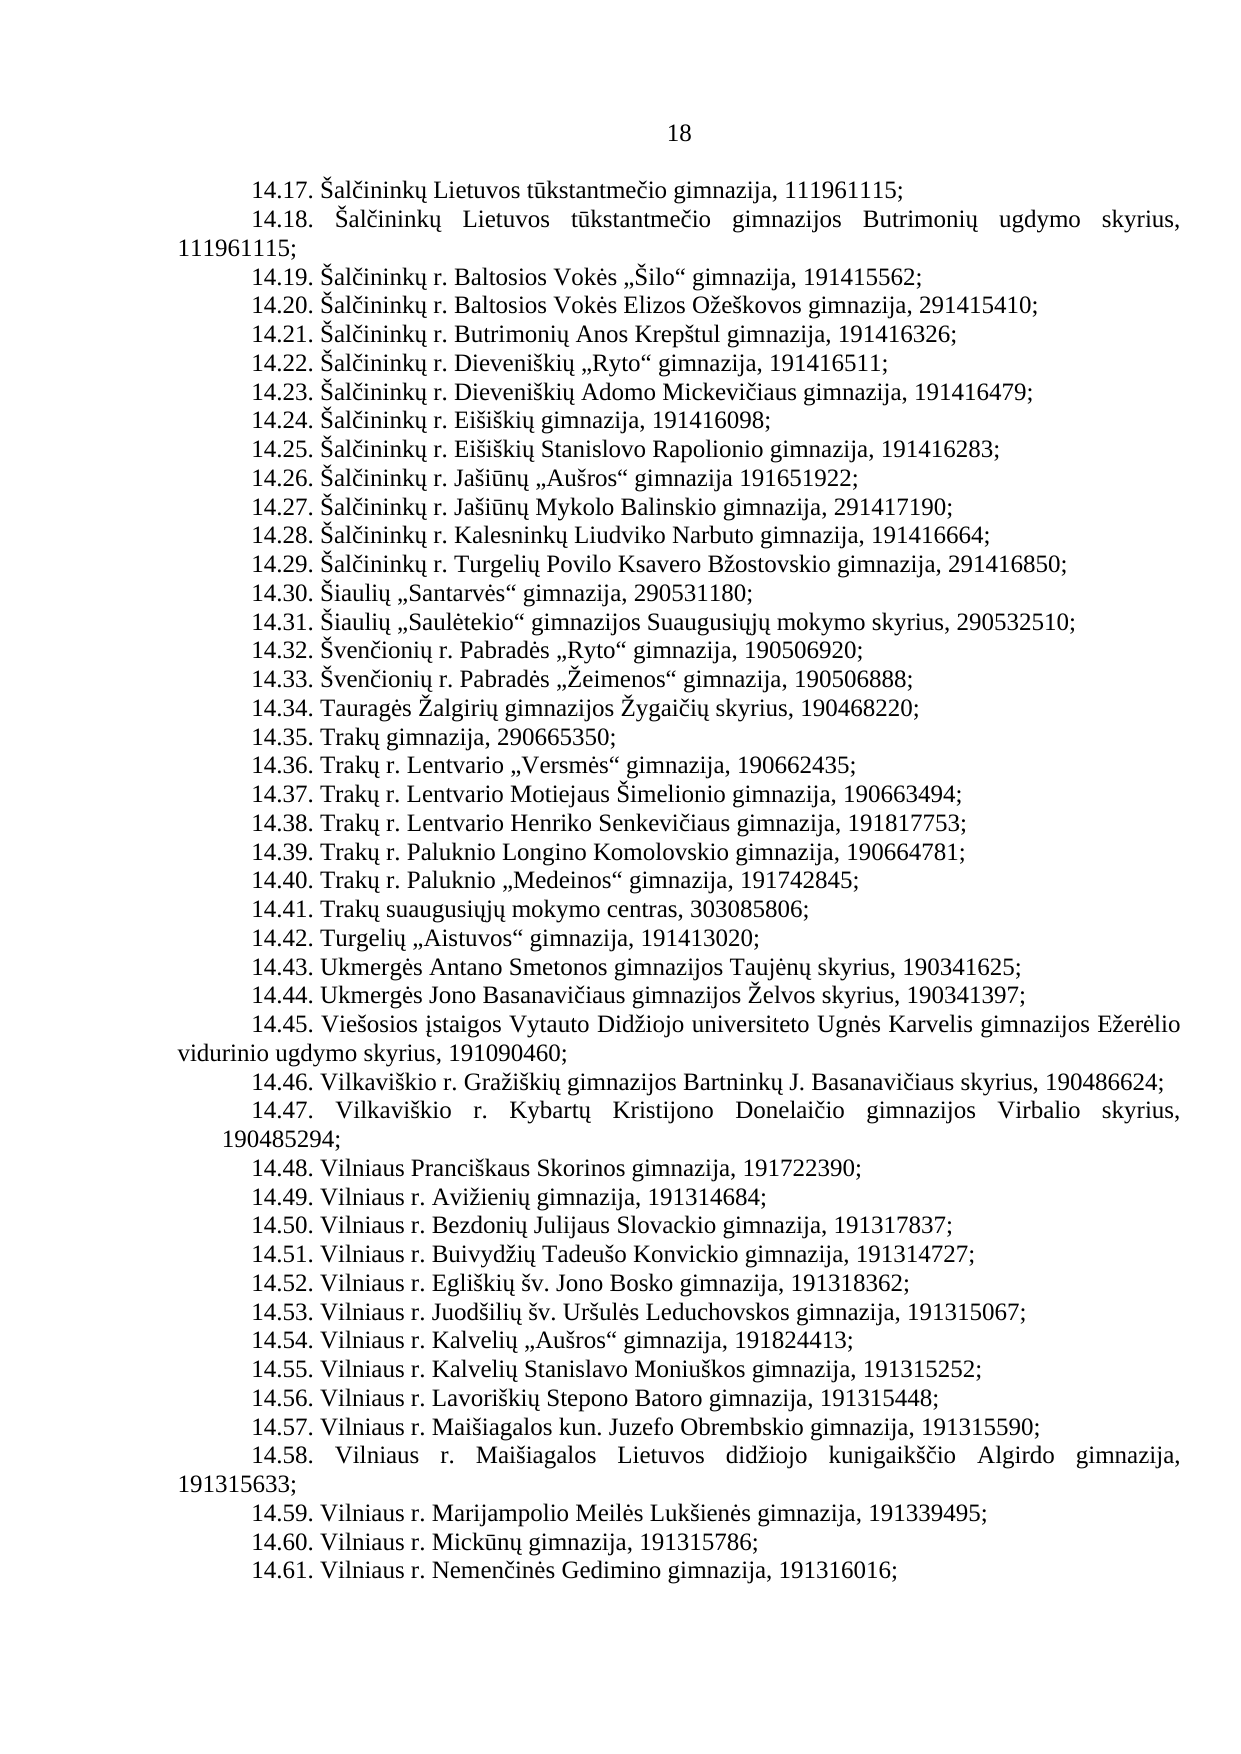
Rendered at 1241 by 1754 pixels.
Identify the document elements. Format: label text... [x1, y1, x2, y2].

text 14.21. Šalčininkų r. Butrimonių Anos Krepštul gimnazija, 191416326; [222, 319, 1181, 348]
text 14.18. Šalčininkų Lietuvos tūkstantmečio gimnazijos Butrimonių ugdymo skyrius, 111961115; [177, 204, 1181, 262]
text 14.26. Šalčininkų r. Jašiūnų „Aušros“ gimnazija 191651922; [222, 463, 1181, 492]
text 14.61. Vilniaus r. Nemenčinės Gedimino gimnazija, 191316016; [222, 1556, 1181, 1584]
text 14.57. Vilniaus r. Maišiagalos kun. Juzefo Obrembskio gimnazija, 191315590; [222, 1412, 1181, 1441]
text 14.59. Vilniaus r. Marijampolio Meilės Lukšienės gimnazija, 191339495; [222, 1498, 1181, 1527]
text 14.44. Ukmergės Jono Basanavičiaus gimnazijos Želvos skyrius, 190341397; [222, 981, 1181, 1009]
text 14.30. Šiaulių „Santarvės“ gimnazija, 290531180; [222, 578, 1181, 607]
text 14.38. Trakų r. Lentvario Henriko Senkevičiaus gimnazija, 191817753; [222, 808, 1181, 837]
text 14.48. Vilniaus Pranciškaus Skorinos gimnazija, 191722390; [222, 1153, 1181, 1182]
text 14.55. Vilniaus r. Kalvelių Stanislavo Moniuškos gimnazija, 191315252; [222, 1354, 1181, 1383]
text 14.19. Šalčininkų r. Baltosios Vokės „Šilo“ gimnazija, 191415562; [222, 262, 1181, 291]
text 14.50. Vilniaus r. Bezdonių Julijaus Slovackio gimnazija, 191317837; [222, 1211, 1181, 1239]
text 14.22. Šalčininkų r. Dieveniškių „Ryto“ gimnazija, 191416511; [222, 348, 1181, 377]
text 14.35. Trakų gimnazija, 290665350; [222, 722, 1181, 751]
text 14.27. Šalčininkų r. Jašiūnų Mykolo Balinskio gimnazija, 291417190; [222, 492, 1181, 521]
text 14.56. Vilniaus r. Lavoriškių Stepono Batoro gimnazija, 191315448; [222, 1383, 1181, 1412]
text 14.20. Šalčininkų r. Baltosios Vokės Elizos Ožeškovos gimnazija, 291415410; [222, 291, 1181, 319]
text 14.49. Vilniaus r. Avižienių gimnazija, 191314684; [222, 1182, 1181, 1211]
text 14.32. Švenčionių r. Pabradės „Ryto“ gimnazija, 190506920; [222, 636, 1181, 664]
text 14.28. Šalčininkų r. Kalesninkų Liudviko Narbuto gimnazija, 191416664; [222, 521, 1181, 549]
text 14.60. Vilniaus r. Mickūnų gimnazija, 191315786; [222, 1527, 1181, 1556]
text 14.41. Trakų suaugusiųjų mokymo centras, 303085806; [222, 894, 1181, 923]
text 14.52. Vilniaus r. Egliškių šv. Jono Bosko gimnazija, 191318362; [222, 1268, 1181, 1297]
text 14.31. Šiaulių „Saulėtekio“ gimnazijos Suaugusiųjų mokymo skyrius, 290532510; [222, 607, 1181, 636]
text 14.47. Vilkaviškio r. Kybartų Kristijono Donelaičio gimnazijos Virbalio skyrius, 190485294; [222, 1096, 1181, 1153]
text 14.43. Ukmergės Antano Smetonos gimnazijos Taujėnų skyrius, 190341625; [222, 952, 1181, 981]
text 14.25. Šalčininkų r. Eišiškių Stanislovo Rapolionio gimnazija, 191416283; [222, 434, 1181, 463]
text 14.53. Vilniaus r. Juodšilių šv. Uršulės Leduchovskos gimnazija, 191315067; [222, 1297, 1181, 1326]
text 14.45. Viešosios įstaigos Vytauto Didžiojo universiteto Ugnės Karvelis gimnazijos Ežerėlio vidurinio ugdymo skyrius, 191090460; [177, 1009, 1181, 1067]
text 14.42. Turgelių „Aistuvos“ gimnazija, 191413020; [222, 923, 1181, 952]
text 14.33. Švenčionių r. Pabradės „Žeimenos“ gimnazija, 190506888; [222, 664, 1181, 693]
text 14.51. Vilniaus r. Buivydžių Tadeušo Konvickio gimnazija, 191314727; [222, 1239, 1181, 1268]
text 14.37. Trakų r. Lentvario Motiejaus Šimelionio gimnazija, 190663494; [236, 779, 1181, 808]
text 14.36. Trakų r. Lentvario „Versmės“ gimnazija, 190662435; [222, 751, 1181, 779]
text 14.24. Šalčininkų r. Eišiškių gimnazija, 191416098; [222, 406, 1181, 434]
text 14.39. Trakų r. Paluknio Longino Komolovskio gimnazija, 190664781; [222, 837, 1181, 866]
text 14.17. Šalčininkų Lietuvos tūkstantmečio gimnazija, 111961115; [222, 176, 1181, 204]
text 14.34. Tauragės Žalgirių gimnazijos Žygaičių skyrius, 190468220; [222, 693, 1181, 722]
text 14.46. Vilkaviškio r. Gražiškių gimnazijos Bartninkų J. Basanavičiaus skyrius, 190486624; [222, 1067, 1181, 1096]
text 14.54. Vilniaus r. Kalvelių „Aušros“ gimnazija, 191824413; [222, 1326, 1181, 1354]
text 14.29. Šalčininkų r. Turgelių Povilo Ksavero Bžostovskio gimnazija, 291416850; [222, 549, 1181, 578]
text 14.40. Trakų r. Paluknio „Medeinos“ gimnazija, 191742845; [222, 866, 1181, 894]
text 14.23. Šalčininkų r. Dieveniškių Adomo Mickevičiaus gimnazija, 191416479; [222, 377, 1181, 406]
text 14.58. Vilniaus r. Maišiagalos Lietuvos didžiojo kunigaikščio Algirdo gimnazija, 191315633; [177, 1441, 1181, 1498]
